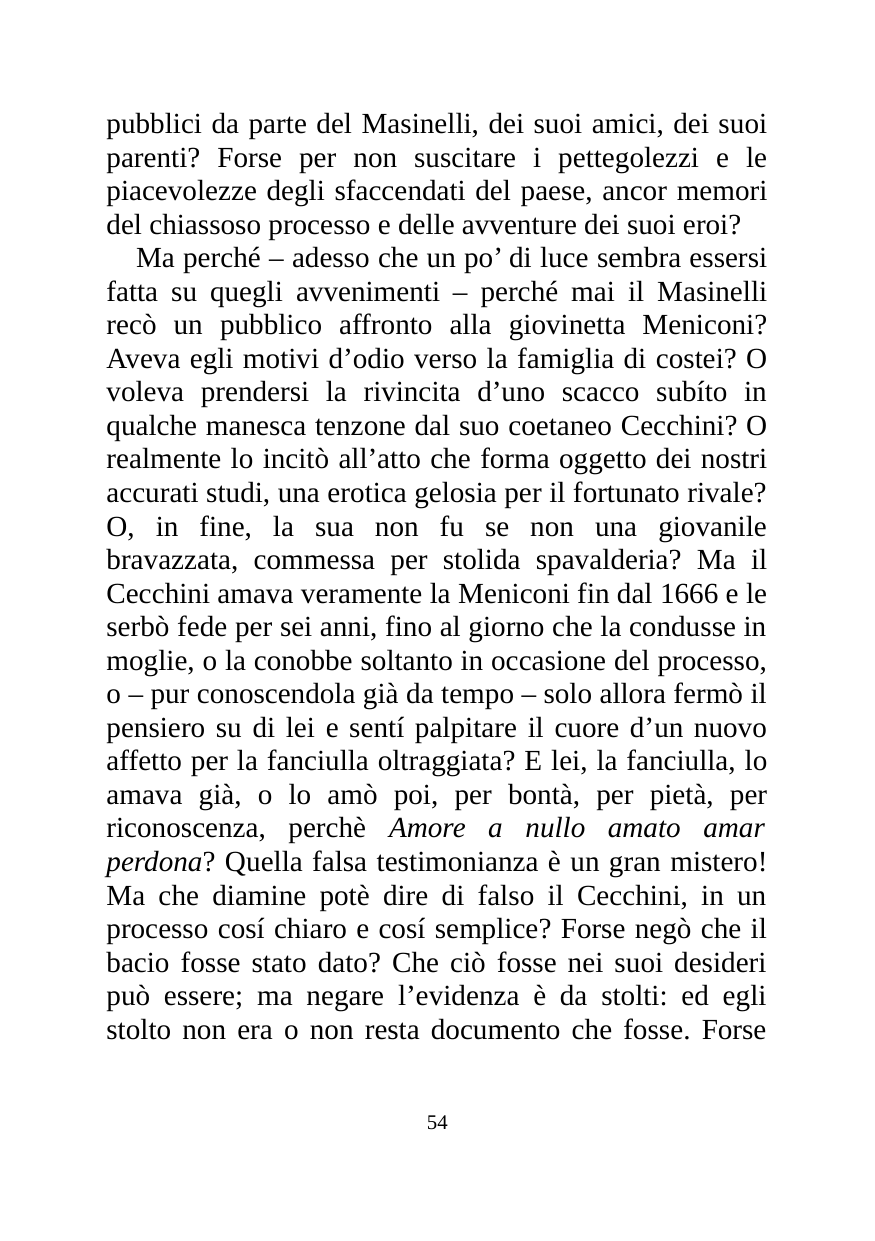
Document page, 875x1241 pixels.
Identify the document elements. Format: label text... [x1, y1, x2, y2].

text pubblici da parte del Masinelli, dei suoi amici, dei suoi parenti? Forse per non suscitare i pettegolezzi e le piacevolezze degli sfaccendati del paese, ancor memori del chiassoso processo e delle avventure dei suoi eroi? [106, 106, 768, 240]
text Ma perché – adesso che un po’ di luce sembra essersi fatta su quegli avvenimenti – perché mai il Masinelli recò un pubblico affronto alla giovinetta Meniconi? Aveva egli motivi d’odio verso la famiglia di costei? O voleva prendersi la rivincita d’uno scacco subíto in qualche manesca tenzone dal suo coetaneo Cecchini? O realmente lo incitò all’atto che forma oggetto dei nostri accurati studi, una erotica gelosia per il fortunato rivale? O, in fine, la sua non fu se non una giovanile bravazzata, commessa per stolida spavalderia? Ma il Cecchini amava veramente la Meniconi fin dal 1666 e le serbò fede per sei anni, fino al giorno che la condusse in moglie, o la conobbe soltanto in occasione del processo, o – pur conoscendola già da tempo – solo allora fermò il pensiero su di lei e sentí palpitare il cuore d’un nuovo affetto per la fanciulla oltraggiata? E lei, la fanciulla, lo amava già, o lo amò poi, per bontà, per pietà, per riconoscenza, perchè Amore a nullo amato amar perdona? Quella falsa testimonianza è un gran mistero! Ma che diamine potè dire di falso il Cecchini, in un processo cosí chiaro e cosí semplice? Forse negò che il bacio fosse stato dato? Che ciò fosse nei suoi desideri può essere; ma negare l’evidenza è da stolti: ed egli stolto non era o non resta documento che fosse. Forse [106, 240, 768, 1045]
